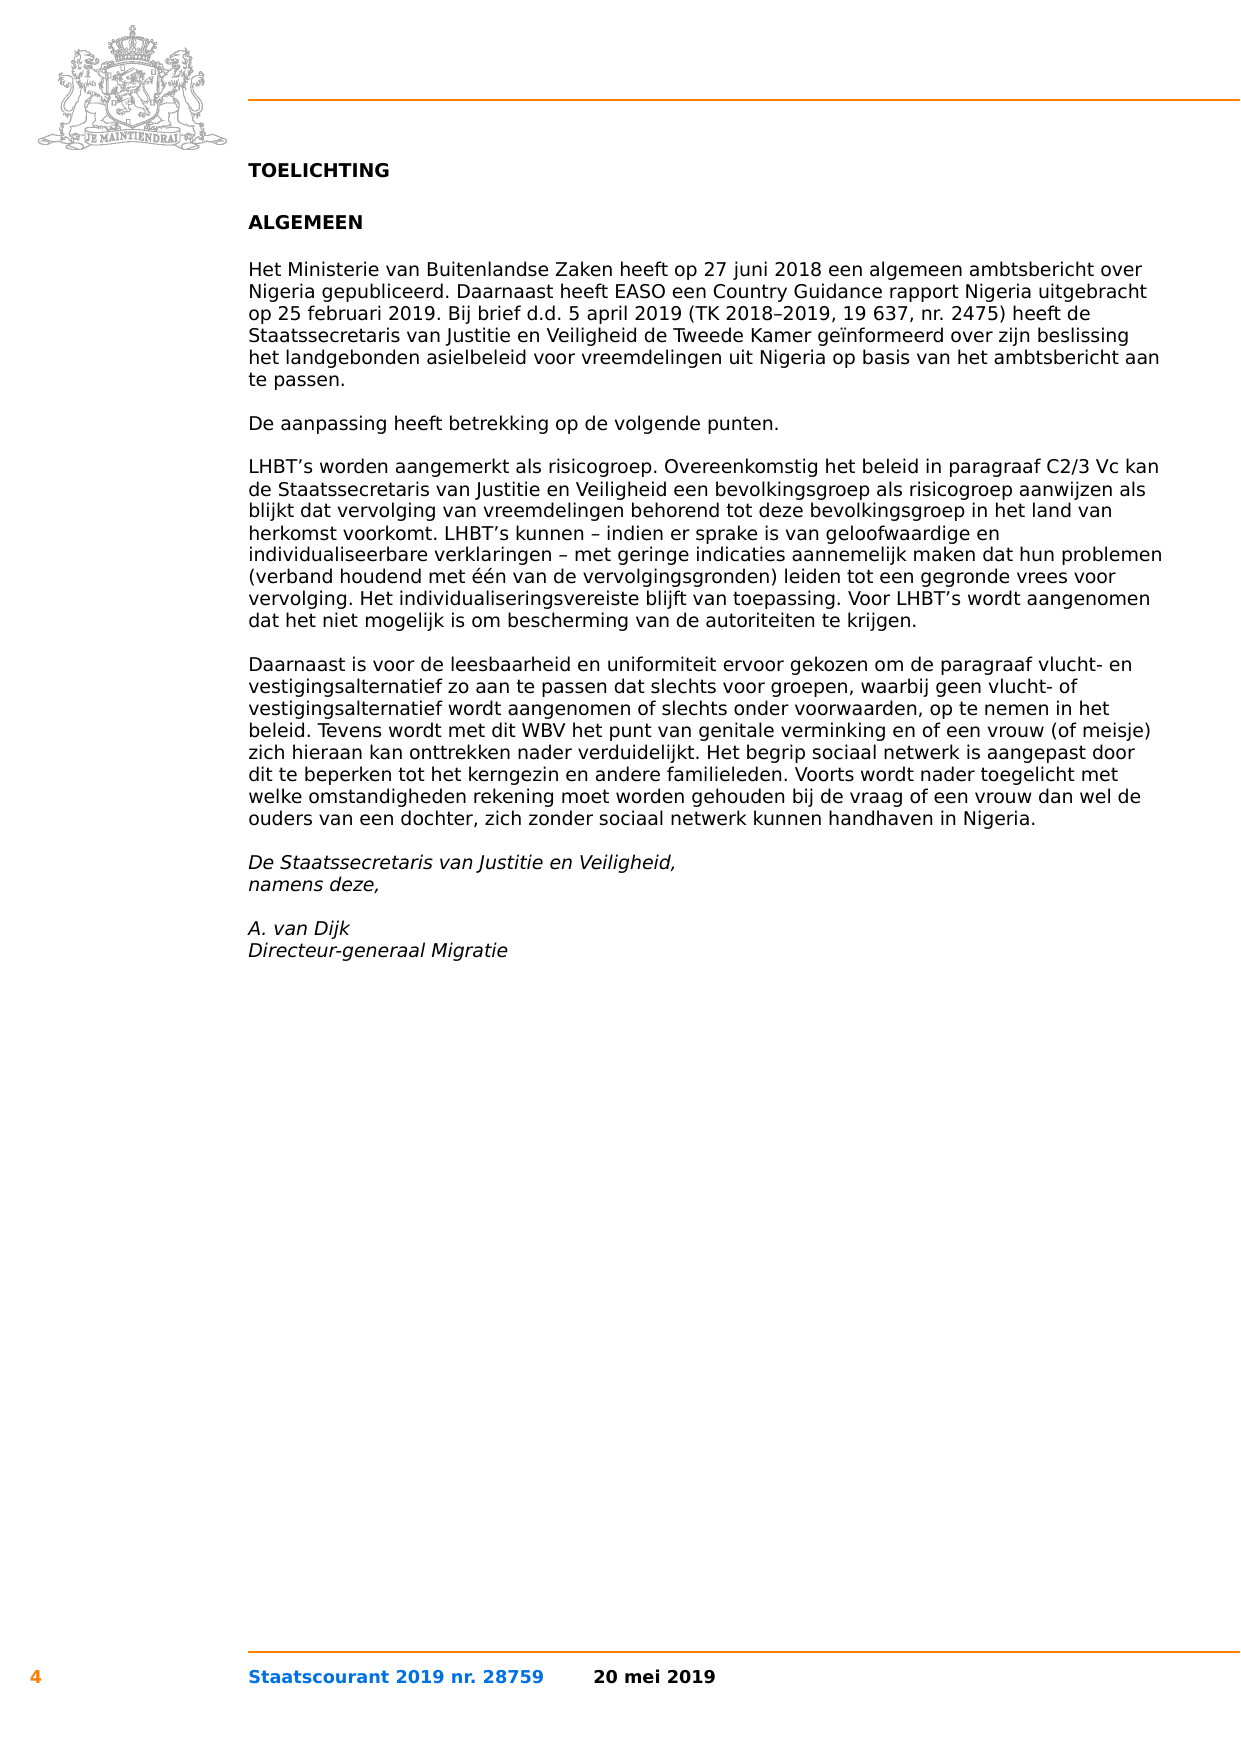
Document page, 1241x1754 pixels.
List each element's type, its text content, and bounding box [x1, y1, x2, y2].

text De aanpassing heeft betrekking op de volgende punten. [248, 413, 1163, 434]
picture [38, 25, 227, 150]
subtitle ALGEMEEN [248, 212, 1163, 234]
text Daarnaast is voor de leesbaarheid en uniformiteit ervoor gekozen om de paragraaf vlucht- en vestigingsalternatief zo aan te passen dat slechts voor groepen, waarbij geen vlucht- of vestigingsalternatief wordt aangenomen of slechts onder voorwaarden, op te nemen in het beleid. Tevens wordt met dit WBV het punt van genitale verminking en of een vrouw (of meisje) zich hieraan kan onttrekken nader verduidelijkt. Het begrip sociaal netwerk is aangepast door dit te beperken tot het kerngezin en andere familieleden. Voorts wordt nader toegelicht met welke omstandigheden rekening moet worden gehouden bij de vraag of een vrouw dan wel de ouders van een dochter, zich zonder sociaal netwerk kunnen handhaven in Nigeria. [248, 654, 1163, 830]
text De Staatssecretaris van Justitie en Veiligheid, namens deze, A. van Dijk Directeur-generaal Migratie [248, 852, 1163, 962]
subtitle TOELICHTING [248, 160, 1163, 182]
text Het Ministerie van Buitenlandse Zaken heeft op 27 juni 2018 een algemeen ambtsbericht over Nigeria gepubliceerd. Daarnaast heeft EASO een Country Guidance rapport Nigeria uitgebracht op 25 februari 2019. Bij brief d.d. 5 april 2019 (TK 2018–2019, 19 637, nr. 2475) heeft de Staatssecretaris van Justitie en Veiligheid de Tweede Kamer geïnformeerd over zijn beslissing het landgebonden asielbeleid voor vreemdelingen uit Nigeria op basis van het ambtsbericht aan te passen. [248, 259, 1163, 391]
text LHBT’s worden aangemerkt als risicogroep. Overeenkomstig het beleid in paragraaf C2/3 Vc kan de Staatssecretaris van Justitie en Veiligheid een bevolkingsgroep als risicogroep aanwijzen als blijkt dat vervolging van vreemdelingen behorend tot deze bevolkingsgroep in het land van herkomst voorkomt. LHBT’s kunnen – indien er sprake is van geloofwaardige en individualiseerbare verklaringen – met geringe indicaties aannemelijk maken dat hun problemen (verband houdend met één van de vervolgingsgronden) leiden tot een gegronde vrees voor vervolging. Het individualiseringsvereiste blijft van toepassing. Voor LHBT’s wordt aangenomen dat het niet mogelijk is om bescherming van de autoriteiten te krijgen. [248, 456, 1163, 632]
